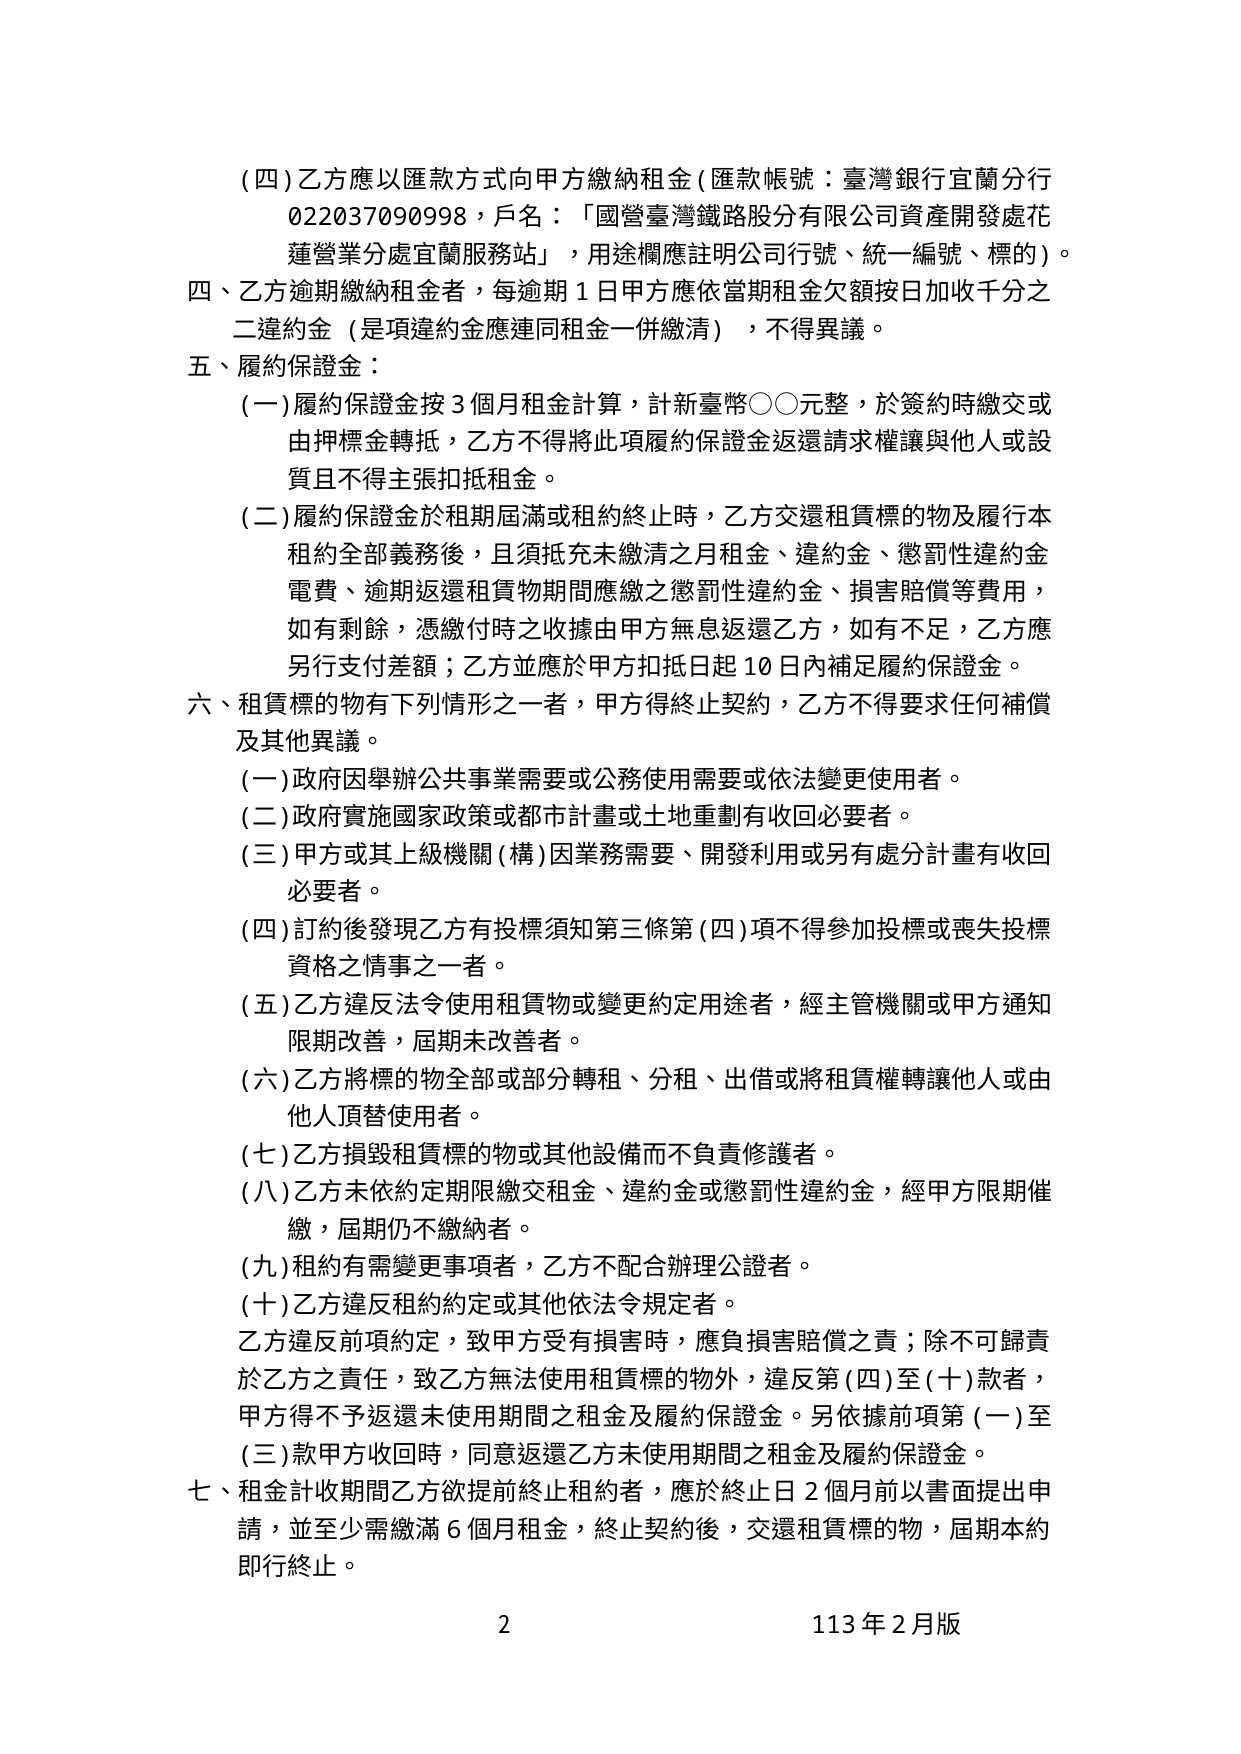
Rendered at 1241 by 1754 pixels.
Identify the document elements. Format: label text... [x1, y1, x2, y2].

text 乙方違反前項約定，致甲方受有損害時，應負損害賠償之責；除不可歸責於乙方之責任，致乙方無法使用租賃標的物外，違反第(四)至(十)款者，甲方得不予返還未使用期間之租金及履約保證金。另依據前項第(一)至(三)款甲方收回時，同意返還乙方未使用期間之租金及履約保證金。 [237, 1321, 1053, 1471]
text (五)乙方違反法令使用租賃物或變更約定用途者，經主管機關或甲方通知限期改善，屆期未改善者。 [237, 983, 1053, 1058]
text (四)乙方應以匯款方式向甲方繳納租金(匯款帳號：臺灣銀行宜蘭分行022037090998，戶名：「國營臺灣鐵路股分有限公司資產開發處花蓮營業分處宜蘭服務站」，用途欄應註明公司行號、統一編號、標的)。 [237, 158, 1053, 271]
text (三)甲方或其上級機關(構)因業務需要、開發利用或另有處分計畫有收回必要者。 [237, 833, 1053, 908]
text (六)乙方將標的物全部或部分轉租、分租、出借或將租賃權轉讓他人或由他人頂替使用者。 [237, 1058, 1053, 1133]
text 五、履約保證金： [187, 346, 1053, 383]
text (十)乙方違反租約約定或其他依法令規定者。 [237, 1283, 1053, 1321]
text (一)履約保證金按3個月租金計算，計新臺幣○○元整，於簽約時繳交或由押標金轉抵，乙方不得將此項履約保證金返還請求權讓與他人或設質且不得主張扣抵租金。 [237, 383, 1053, 496]
text (九)租約有需變更事項者，乙方不配合辦理公證者。 [237, 1246, 1053, 1283]
text (二)履約保證金於租期屆滿或租約終止時，乙方交還租賃標的物及履行本租約全部義務後，且須抵充未繳清之月租金、違約金、懲罰性違約金、電費、逾期返還租賃物期間應繳之懲罰性違約金、損害賠償等費用，如有剩餘，憑繳付時之收據由甲方無息返還乙方，如有不足，乙方應另行支付差額；乙方並應於甲方扣抵日起10日內補足履約保證金。 [237, 496, 1053, 683]
text (二)政府實施國家政策或都市計畫或土地重劃有收回必要者。 [237, 796, 1053, 833]
text (四)訂約後發現乙方有投標須知第三條第(四)項不得參加投標或喪失投標資格之情事之一者。 [237, 908, 1053, 983]
text (七)乙方損毀租賃標的物或其他設備而不負責修護者。 [237, 1133, 1053, 1171]
text (八)乙方未依約定期限繳交租金、違約金或懲罰性違約金，經甲方限期催繳，屆期仍不繳納者。 [237, 1171, 1053, 1246]
text 六、租賃標的物有下列情形之一者，甲方得終止契約，乙方不得要求任何補償及其他異議。 [187, 683, 1053, 758]
text 四、乙方逾期繳納租金者，每逾期1日甲方應依當期租金欠額按日加收千分之二違約金 (是項違約金應連同租金一併繳清) ，不得異議。 [187, 271, 1053, 346]
text (一)政府因舉辦公共事業需要或公務使用需要或依法變更使用者。 [237, 758, 1053, 796]
text 七、租金計收期間乙方欲提前終止租約者，應於終止日2個月前以書面提出申請，並至少需繳滿6個月租金，終止契約後，交還租賃標的物，屆期本約即行終止。 [187, 1471, 1053, 1583]
